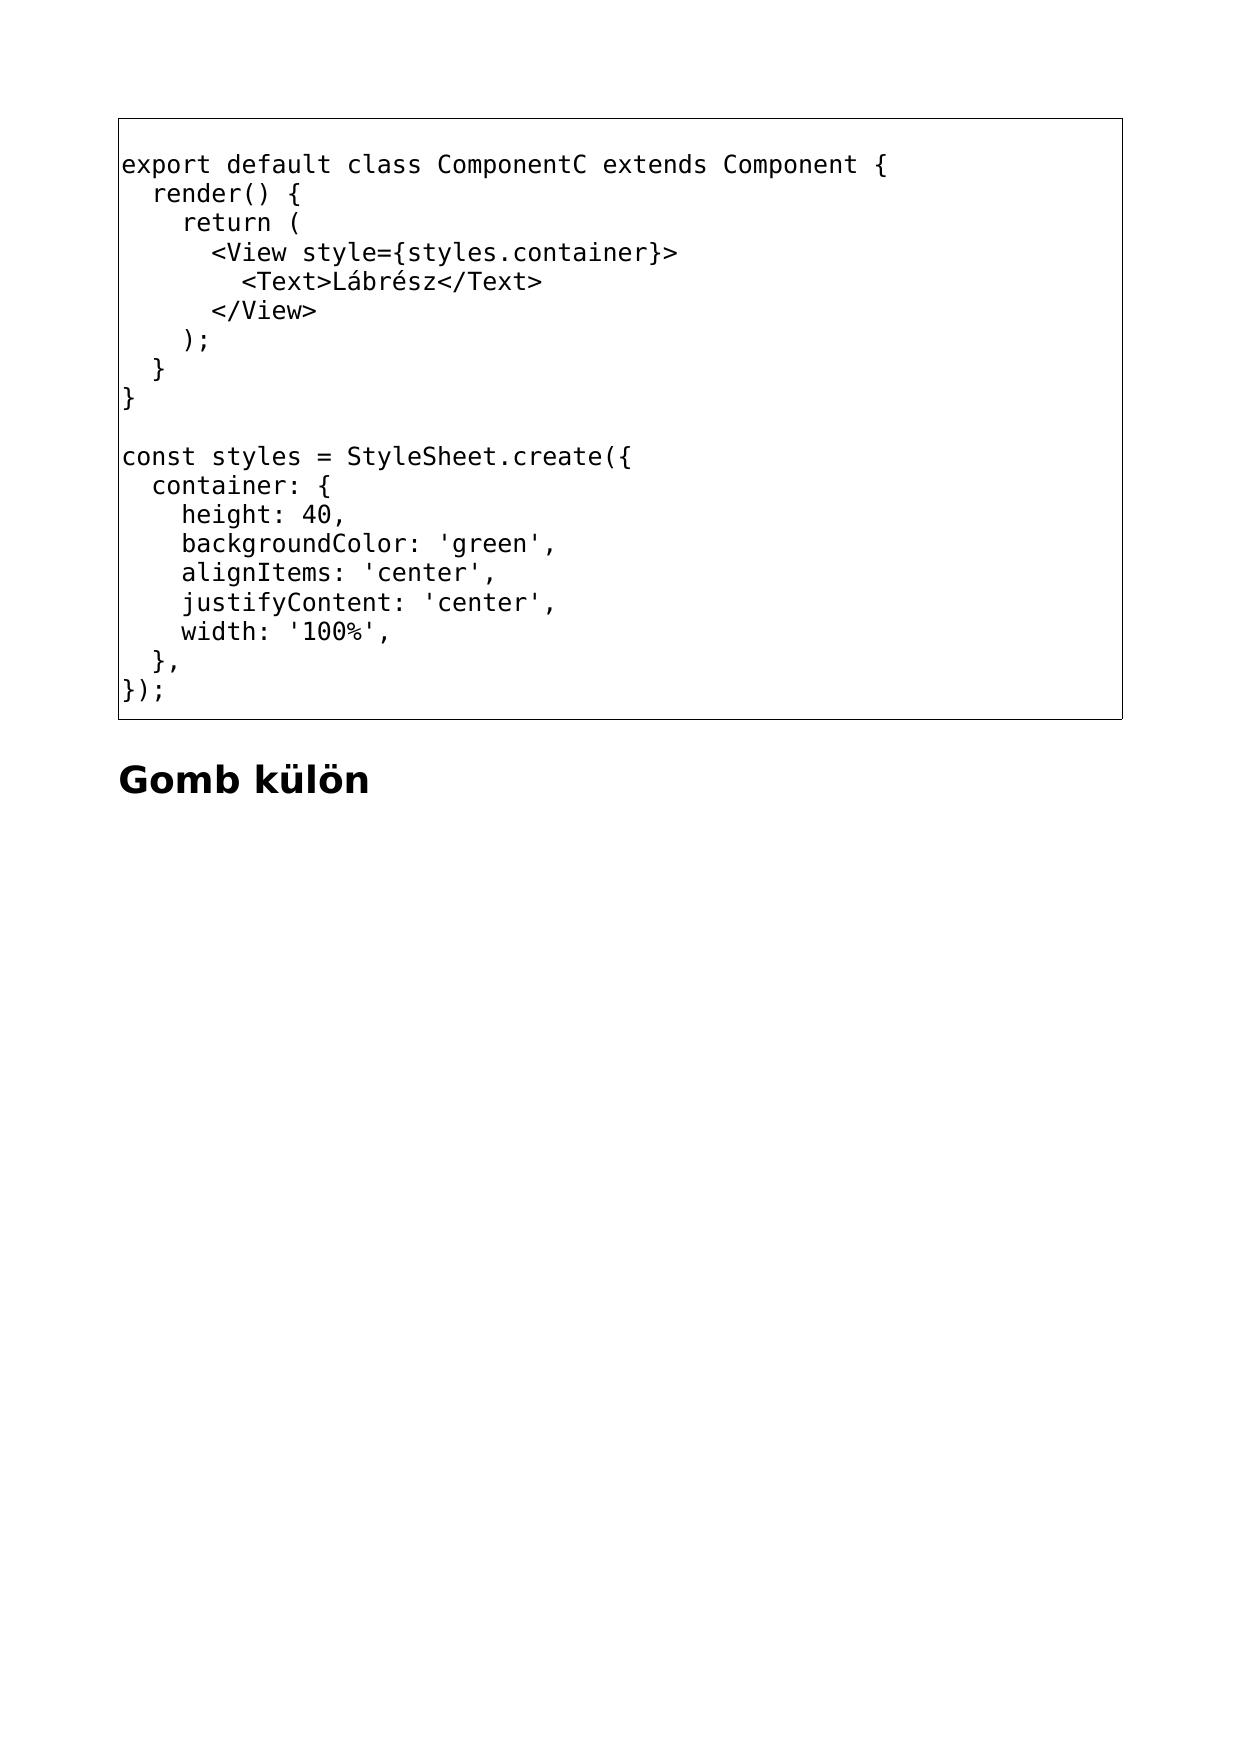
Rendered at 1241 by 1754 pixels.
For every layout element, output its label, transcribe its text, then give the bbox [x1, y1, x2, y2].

subtitle Gomb külön [118, 759, 1122, 803]
table_header export default class ComponentC extends Component { render() { return ( <View style={styles.container}> <Text>Lábrész</Text> </View> ); } } const styles = StyleSheet.create({ container: { height: 40, backgroundColor: 'green', alignItems: 'center', justifyContent: 'center', width: '100%', }, }); [119, 119, 1122, 719]
